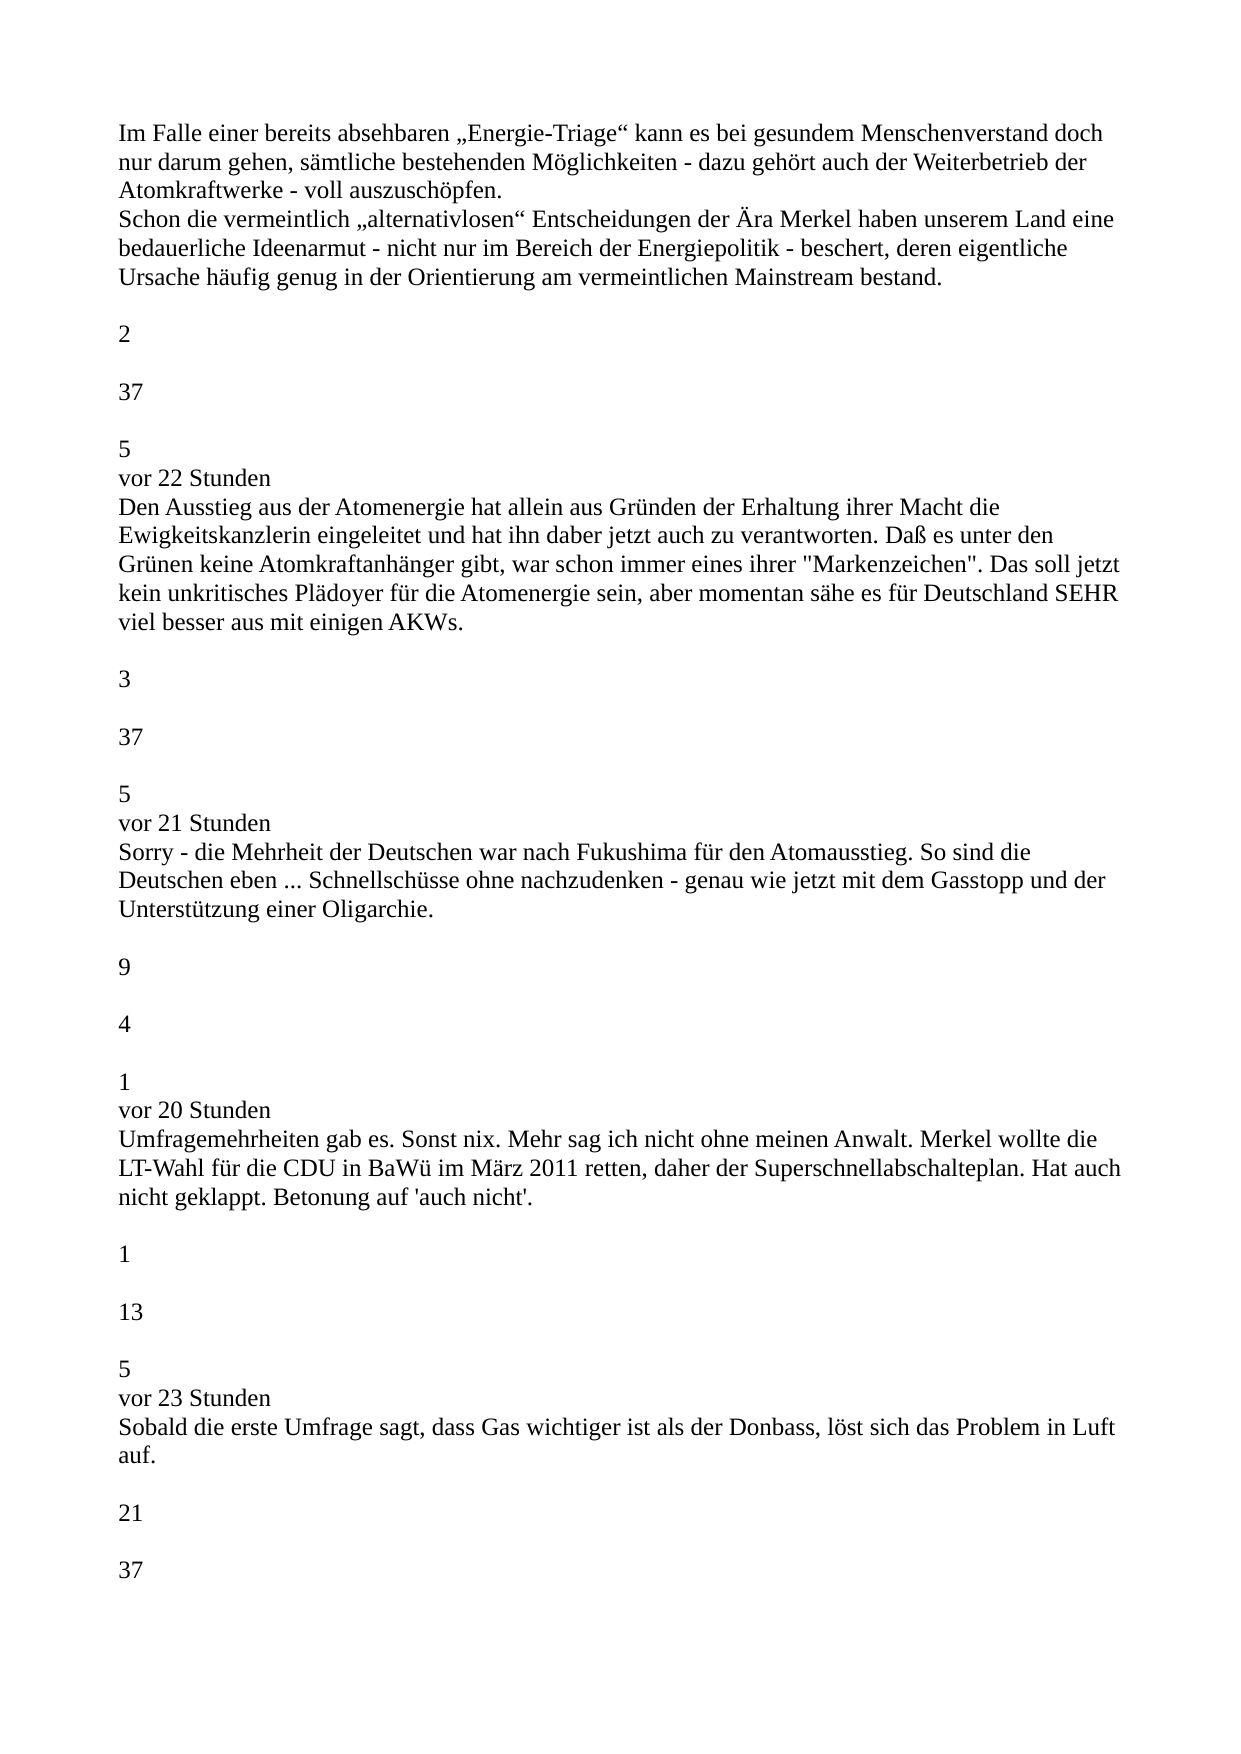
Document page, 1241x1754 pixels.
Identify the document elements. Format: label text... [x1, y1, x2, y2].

text Im Falle einer bereits absehbaren „Energie-Triage“ kann es bei gesundem Menschenverstand doch nur darum gehen, sämtliche bestehenden Möglichkeiten - dazu gehört auch der Weiterbetrieb der Atomkraftwerke - voll auszuschöpfen. [118, 118, 1122, 204]
text vor 23 Stunden [118, 1383, 1122, 1412]
text 13 [118, 1297, 1122, 1326]
text Umfragemehrheiten gab es. Sonst nix. Mehr sag ich nicht ohne meinen Anwalt. Merkel wollte die LT-Wahl für die CDU in BaWü im März 2011 retten, daher der Superschnellabschalteplan. Hat auch nicht geklappt. Betonung auf 'auch nicht'. [118, 1124, 1122, 1211]
text 37 [118, 377, 1122, 406]
text Schon die vermeintlich „alternativlosen“ Entscheidungen der Ära Merkel haben unserem Land eine bedauerliche Ideenarmut - nicht nur im Bereich der Energiepolitik - beschert, deren eigentliche Ursache häufig genug in der Orientierung am vermeintlichen Mainstream bestand. [118, 204, 1122, 291]
text vor 20 Stunden [118, 1096, 1122, 1124]
text Den Ausstieg aus der Atomenergie hat allein aus Gründen der Erhaltung ihrer Macht die Ewigkeitskanzlerin eingeleitet und hat ihn daber jetzt auch zu verantworten. Daß es unter den Grünen keine Atomkraftanhänger gibt, war schon immer eines ihrer "Markenzeichen". Das soll jetzt kein unkritisches Plädoyer für die Atomenergie sein, aber momentan sähe es für Deutschland SEHR viel besser aus mit einigen AKWs. [118, 492, 1122, 636]
text 5 [118, 779, 1122, 808]
text 5 [118, 1354, 1122, 1383]
text Sobald die erste Umfrage sagt, dass Gas wichtiger ist als der Donbass, löst sich das Problem in Luft auf. [118, 1412, 1122, 1469]
text 37 [118, 722, 1122, 751]
text 5 [118, 434, 1122, 463]
text vor 22 Stunden [118, 463, 1122, 492]
text 37 [118, 1556, 1122, 1584]
text 1 [118, 1239, 1122, 1268]
text 3 [118, 664, 1122, 693]
text 4 [118, 1009, 1122, 1038]
text 9 [118, 952, 1122, 981]
text Sorry - die Mehrheit der Deutschen war nach Fukushima für den Atomausstieg. So sind die Deutschen eben ... Schnellschüsse ohne nachzudenken - genau wie jetzt mit dem Gasstopp und der Unterstützung einer Oligarchie. [118, 837, 1122, 923]
text 21 [118, 1498, 1122, 1527]
text 2 [118, 319, 1122, 348]
text vor 21 Stunden [118, 808, 1122, 837]
text 1 [118, 1067, 1122, 1096]
